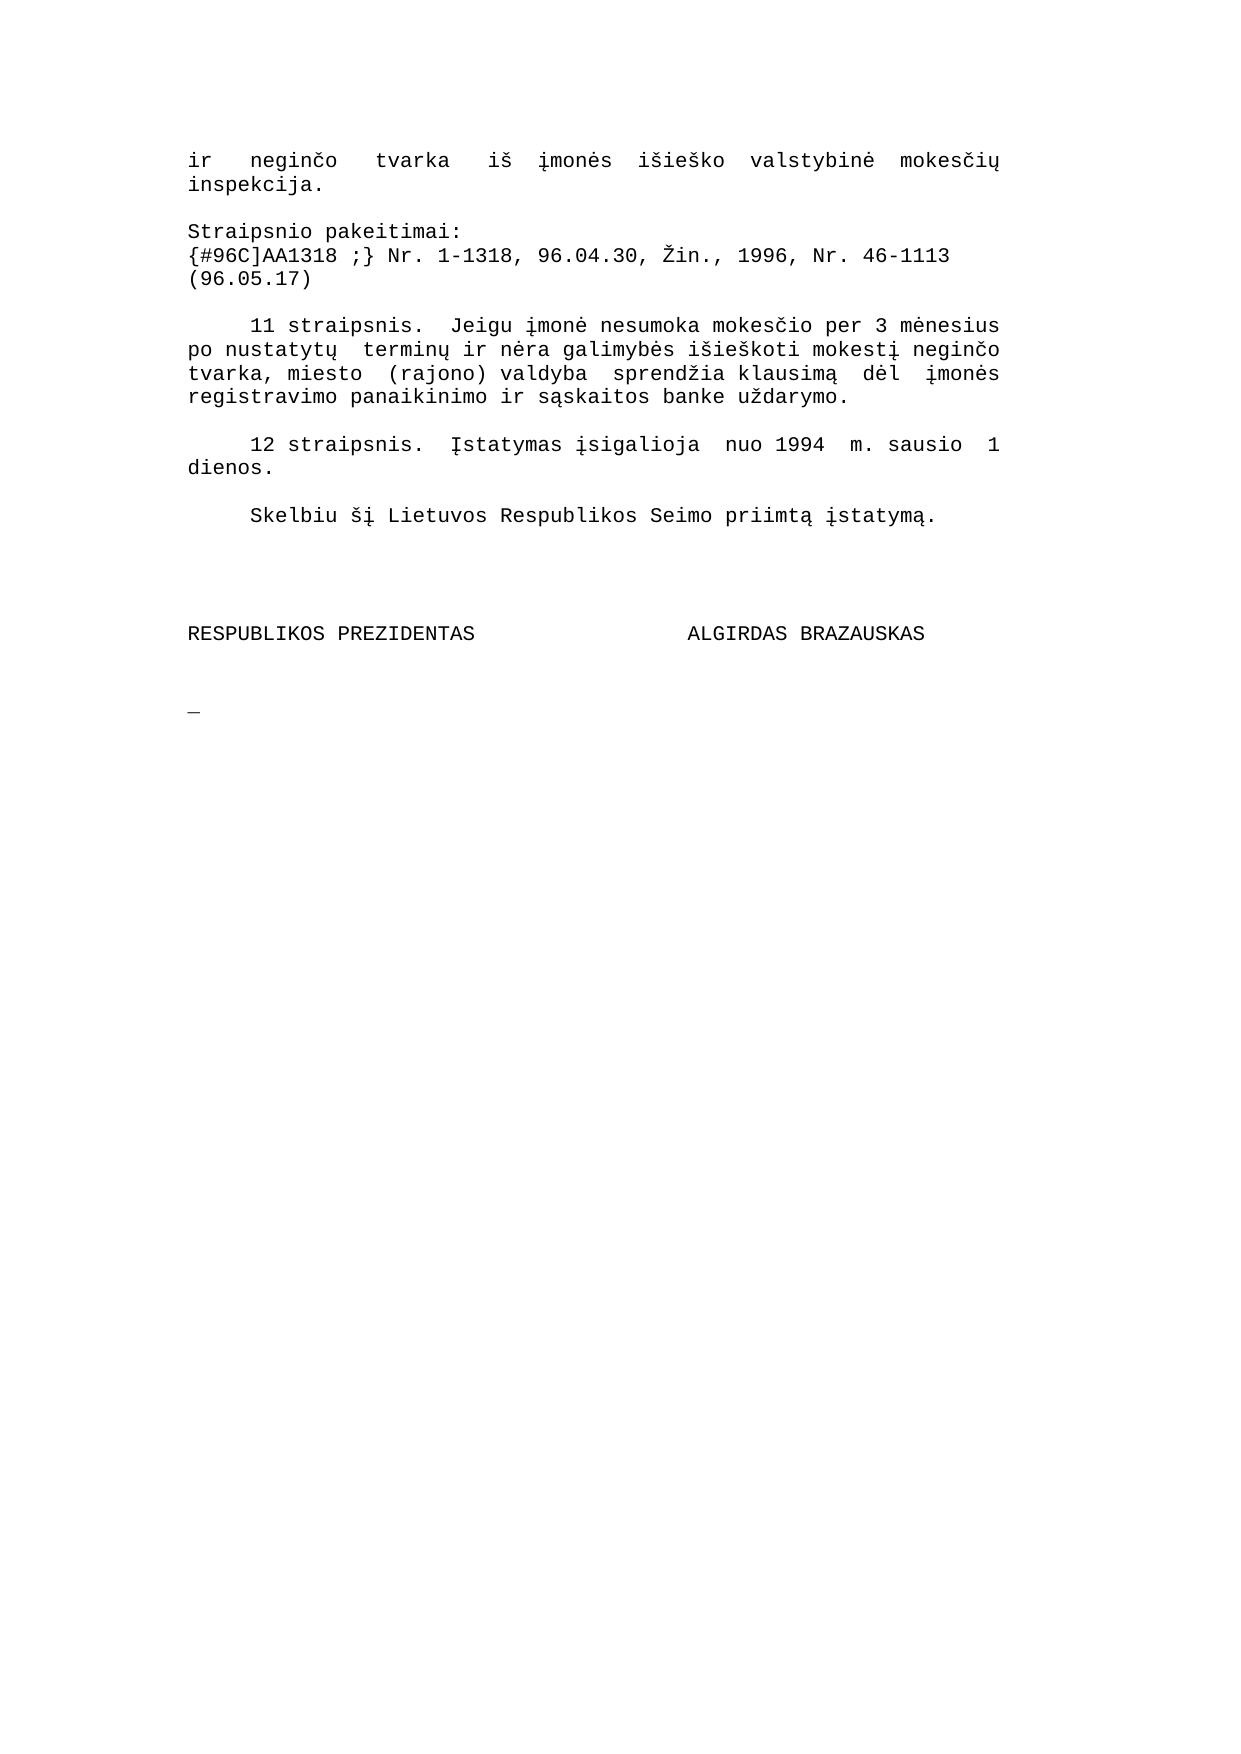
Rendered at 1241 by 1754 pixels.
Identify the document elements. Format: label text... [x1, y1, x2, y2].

text {#96C]AA1318 ;} Nr. 1-1318, 96.04.30, Žin., 1996, Nr. 46-1113 (96.05.17) [187, 244, 1053, 292]
text registravimo panaikinimo ir sąskaitos banke uždarymo. [187, 386, 1053, 410]
text RESPUBLIKOS PREZIDENTAS ALGIRDAS BRAZAUSKAS [187, 623, 1053, 647]
text 12 straipsnis. Įstatymas įsigalioja nuo 1994 m. sausio 1 [187, 434, 1053, 457]
text _ [187, 694, 1053, 717]
text inspekcija. [187, 174, 1053, 197]
text dienos. [187, 457, 1053, 481]
text po nustatytų terminų ir nėra galimybės išieškoti mokestį neginčo [187, 339, 1053, 363]
text tvarka, miesto (rajono) valdyba sprendžia klausimą dėl įmonės [187, 363, 1053, 386]
text 11 straipsnis. Jeigu įmonė nesumoka mokesčio per 3 mėnesius [187, 316, 1053, 339]
text Skelbiu šį Lietuvos Respublikos Seimo priimtą įstatymą. [187, 505, 1053, 528]
text Straipsnio pakeitimai: [187, 221, 1053, 244]
text ir neginčo tvarka iš įmonės išieško valstybinė mokesčių [187, 150, 1053, 174]
